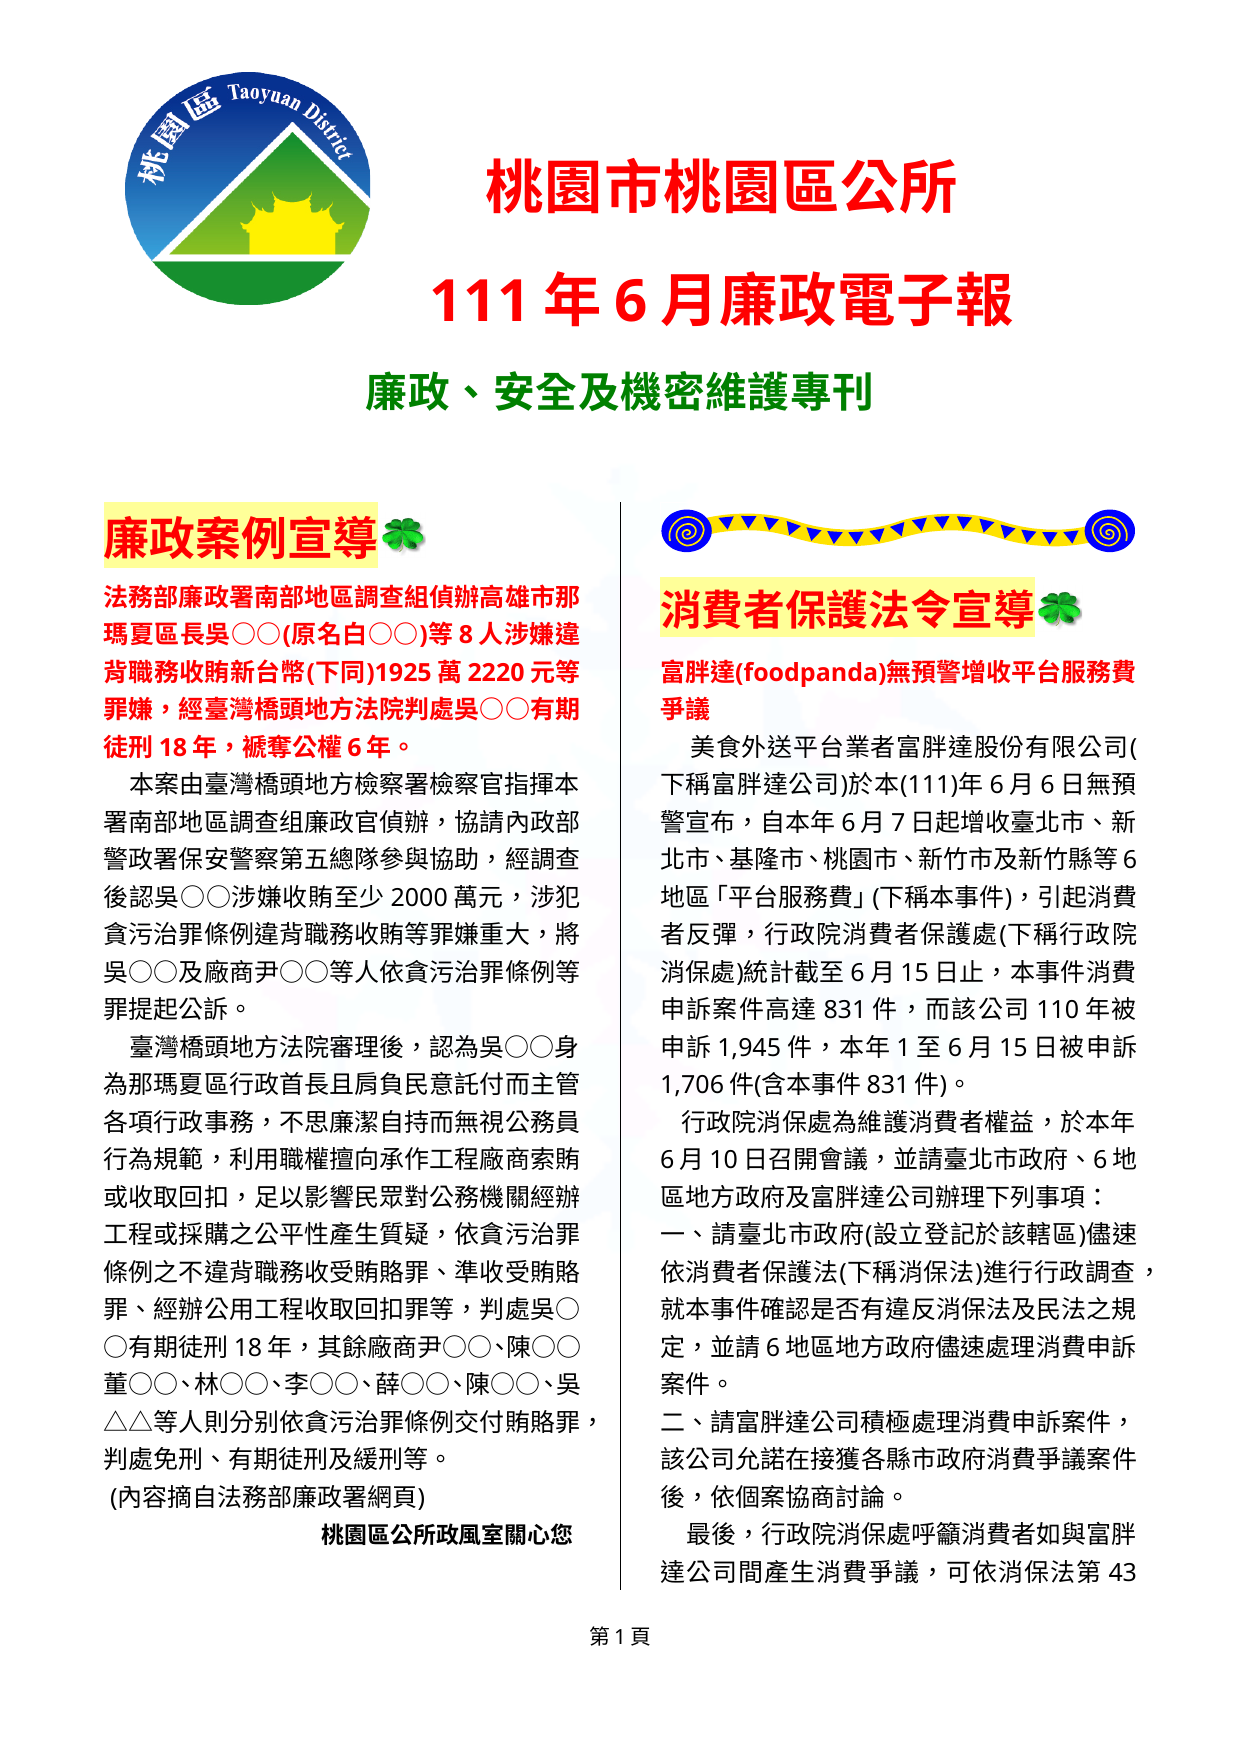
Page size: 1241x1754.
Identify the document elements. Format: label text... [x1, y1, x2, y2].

text 一、請臺北市政府(設立登記於該轄區)儘速依消費者保護法(下稱消保法)進行行政調查，就本事件確認是否有違反消保法及民法之規定，並請6地區地方政府儘速處理消費申訴案件。 [660, 1214, 1137, 1402]
text 臺灣橋頭地方法院審理後，認為吳○○身為那瑪夏區行政首長且肩負民意託付而主管各項行政事務，不思廉潔自持而無視公務員行為規範，利用職權擅向承作工程廠商索賄或收取回扣，足以影響民眾對公務機關經辦工程或採購之公平性產生質疑，依貪污治罪條例之不違背職務收受賄賂罪、準收受賄賂罪、經辦公用工程收取回扣罪等，判處吳○○有期徒刑18年，其餘廠商尹○○、陳○○、董○○、林○○、李○○、薛○○、陳○○、吳△△等人則分别依貪污治罪條例交付賄賂罪，判處免刑、有期徒刑及緩刑等。 [103, 1027, 581, 1477]
text 行政院消保處為維護消費者權益，於本年6月10日召開會議，並請臺北市政府、6地區地方政府及富胖達公司辦理下列事項： [1089, 1102, 1137, 1214]
text 廉政案例宣導 [103, 502, 152, 577]
text 111年6月廉政電子報 [162, 239, 1053, 352]
text 桃園區公所政風室關心您 [103, 1514, 581, 1552]
text 二、請富胖達公司積極處理消費申訴案件，該公司允諾在接獲各縣市政府消費爭議案件後，依個案協商討論。 [660, 1402, 1137, 1514]
text (內容摘自法務部廉政署網頁) [103, 1477, 581, 1514]
picture [1036, 585, 1083, 632]
text 桃園市桃園區公所 [123, 71, 1053, 306]
text 最後，行政院消保處呼籲消費者如與富胖達公司間產生消費爭議，可依消保法第43 [660, 1514, 1137, 1589]
text 法務部廉政署南部地區調查組偵辦高雄市那瑪夏區長吳○○(原名白○○)等8人涉嫌違背職務收賄新台幣(下同)1925萬2220元等罪嫌，經臺灣橋頭地方法院判處吳○○有期徒刑18年，褫奪公權6年。 [103, 577, 152, 764]
text 消費者保護法令宣導 [1089, 577, 1137, 652]
picture [380, 512, 426, 558]
picture [125, 72, 371, 305]
text 廉政、安全及機密維護專刊 [187, 352, 1053, 391]
text 本案由臺灣橋頭地方檢察署檢察官指揮本署南部地區調查组廉政官偵辦，協請內政部警政署保安警察第五總隊參與協助，經調查後認吳○○涉嫌收賄至少2000萬元，涉犯貪污治罪條例違背職務收賄等罪嫌重大，將吳○○及廠商尹○○等人依貪污治罪條例等罪提起公訴。 [103, 764, 152, 1027]
text 富胖達(foodpanda)無預警增收平台服務費爭議 [1089, 652, 1137, 727]
text 美食外送平台業者富胖達股份有限公司(下稱富胖達公司)於本(111)年6月6日無預警宣布，自本年6月7日起增收臺北市、新北市、基隆市、桃園市、新竹市及新竹縣等6地區「平台服務費」(下稱本事件)，引起消費者反彈，行政院消費者保護處(下稱行政院消保處)統計截至6月15日止，本事件消費申訴案件高達831件，而該公司110年被申訴1,945件，本年1至6月15日被申訴1,706件(含本事件831件)。 [1089, 727, 1137, 1102]
